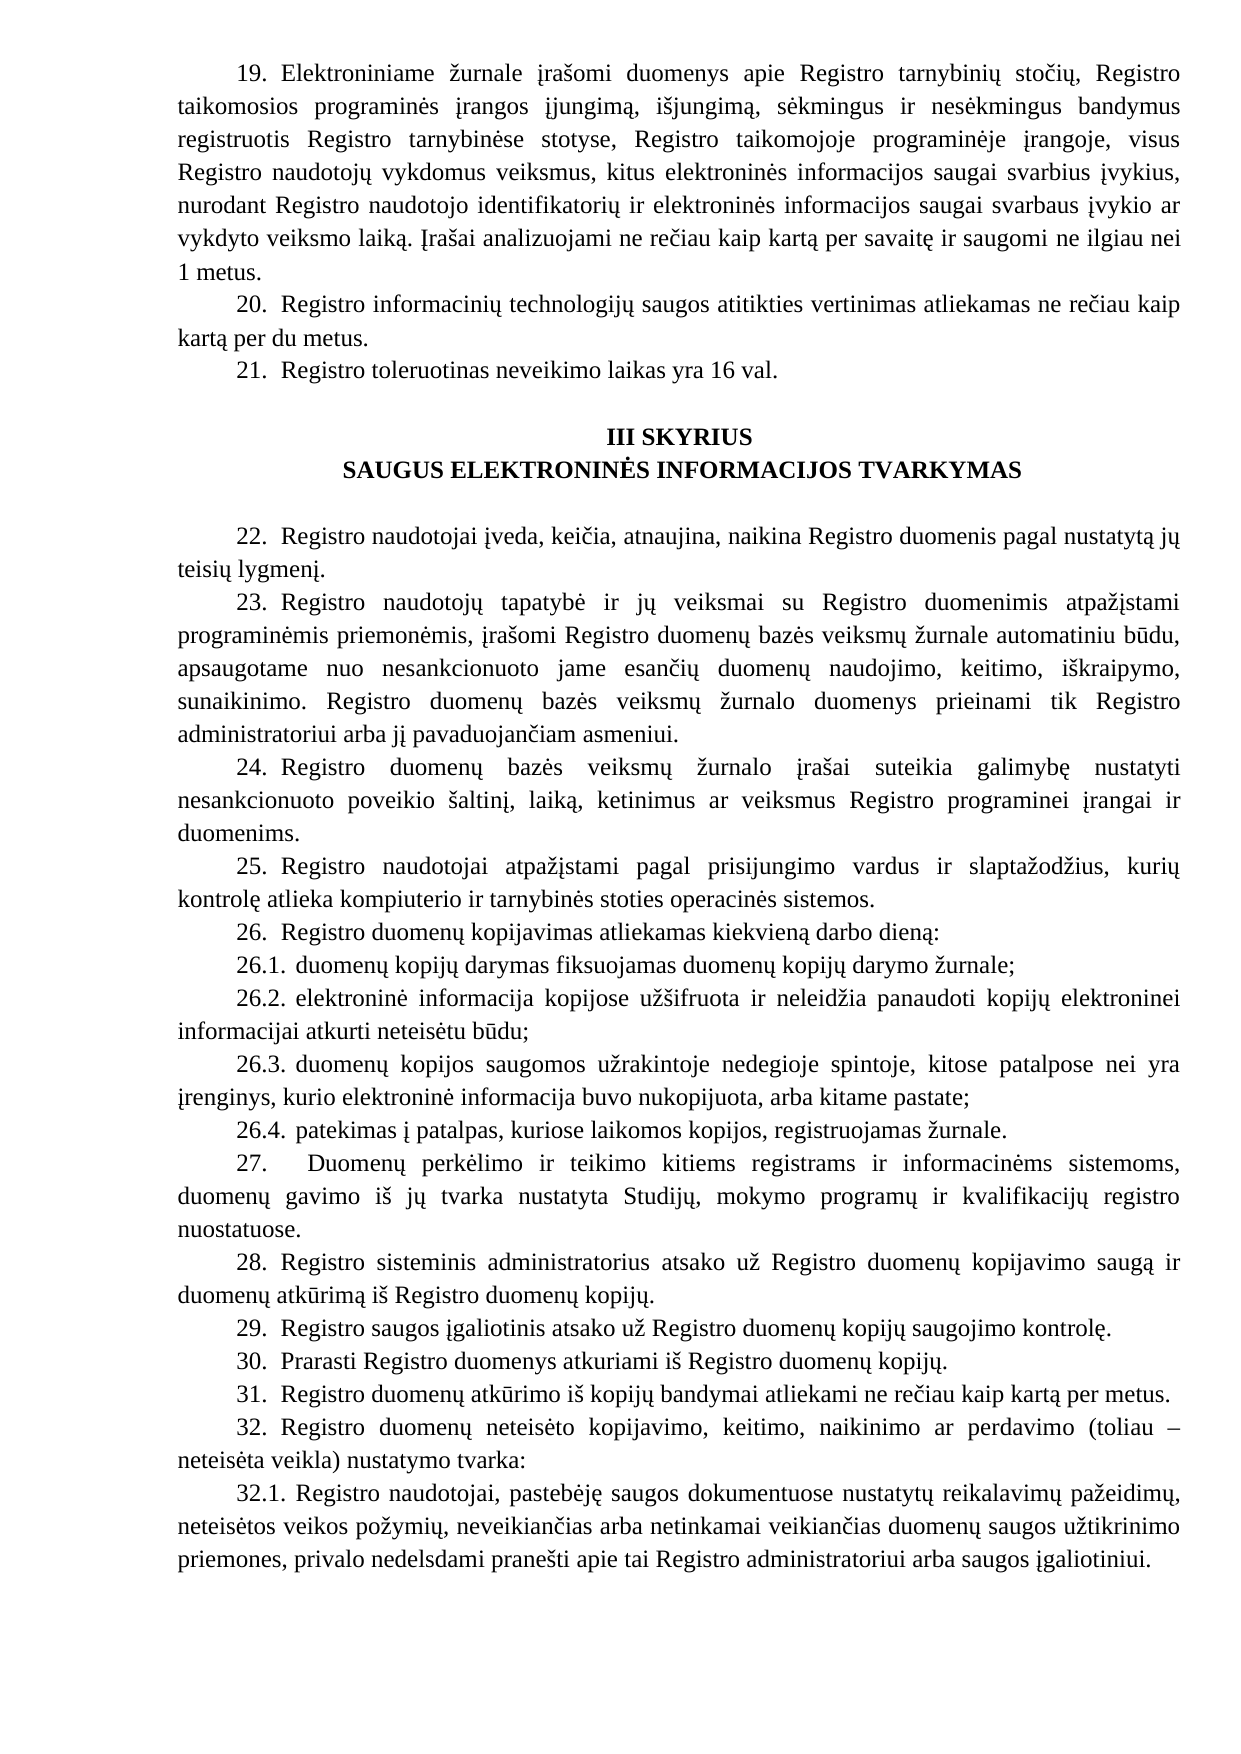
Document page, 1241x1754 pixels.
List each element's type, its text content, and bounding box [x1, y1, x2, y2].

text SAUGUS ELEKTRONINĖS INFORMACIJOS TVARKYMAS [177, 455, 1181, 483]
text 22. Registro naudotojai įveda, keičia, atnaujina, naikina Registro duomenis pagal nustatytą jų teisių lygmenį. [177, 521, 1181, 582]
text 26.3. duomenų kopijos saugomos užrakintoje nedegioje spintoje, kitose patalpose nei yra įrenginys, kurio elektroninė informacija buvo nukopijuota, arba kitame pastate; [177, 1049, 1181, 1111]
text 23. Registro naudotojų tapatybė ir jų veiksmai su Registro duomenimis atpažįstami programinėmis priemonėmis, įrašomi Registro duomenų bazės veiksmų žurnale automatiniu būdu, apsaugotame nuo nesankcionuoto jame esančių duomenų naudojimo, keitimo, iškraipymo, sunaikinimo. Registro duomenų bazės veiksmų žurnalo duomenys prieinami tik Registro administratoriui arba jį pavaduojančiam asmeniui. [177, 587, 1181, 748]
text 32. Registro duomenų neteisėto kopijavimo, keitimo, naikinimo ar perdavimo (toliau – neteisėta veikla) nustatymo tvarka: [177, 1412, 1181, 1474]
text 26.4. patekimas į patalpas, kuriose laikomos kopijos, registruojamas žurnale. [177, 1115, 1181, 1144]
text 21. Registro toleruotinas neveikimo laikas yra 16 val. [177, 356, 1181, 384]
text 31. Registro duomenų atkūrimo iš kopijų bandymai atliekami ne rečiau kaip kartą per metus. [177, 1379, 1181, 1408]
text 25. Registro naudotojai atpažįstami pagal prisijungimo vardus ir slaptažodžius, kurių kontrolę atlieka kompiuterio ir tarnybinės stoties operacinės sistemos. [177, 851, 1181, 913]
text 20. Registro informacinių technologijų saugos atitikties vertinimas atliekamas ne rečiau kaip kartą per du metus. [177, 289, 1181, 351]
text 26. Registro duomenų kopijavimas atliekamas kiekvieną darbo dieną: [177, 917, 1181, 946]
text 19. Elektroniniame žurnale įrašomi duomenys apie Registro tarnybinių stočių, Registro taikomosios programinės įrangos įjungimą, išjungimą, sėkmingus ir nesėkmingus bandymus registruotis Registro tarnybinėse stotyse, Registro taikomojoje programinėje įrangoje, visus Registro naudotojų vykdomus veiksmus, kitus elektroninės informacijos saugai svarbius įvykius, nurodant Registro naudotojo identifikatorių ir elektroninės informacijos saugai svarbaus įvykio ar vykdyto veiksmo laiką. Įrašai analizuojami ne rečiau kaip kartą per savaitę ir saugomi ne ilgiau nei 1 metus. [177, 58, 1181, 285]
text III SKYRIUS [177, 422, 1181, 450]
text 26.2. elektroninė informacija kopijose užšifruota ir neleidžia panaudoti kopijų elektroninei informacijai atkurti neteisėtu būdu; [177, 983, 1181, 1045]
text 24. Registro duomenų bazės veiksmų žurnalo įrašai suteikia galimybę nustatyti nesankcionuoto poveikio šaltinį, laiką, ketinimus ar veiksmus Registro programinei įrangai ir duomenims. [177, 752, 1181, 847]
text 26.1. duomenų kopijų darymas fiksuojamas duomenų kopijų darymo žurnale; [177, 950, 1181, 979]
text 32.1. Registro naudotojai, pastebėję saugos dokumentuose nustatytų reikalavimų pažeidimų, neteisėtos veikos požymių, neveikiančias arba netinkamai veikiančias duomenų saugos užtikrinimo priemones, privalo nedelsdami pranešti apie tai Registro administratoriui arba saugos įgaliotiniui. [177, 1478, 1181, 1573]
text 29. Registro saugos įgaliotinis atsako už Registro duomenų kopijų saugojimo kontrolę. [177, 1313, 1181, 1342]
text 28. Registro sisteminis administratorius atsako už Registro duomenų kopijavimo saugą ir duomenų atkūrimą iš Registro duomenų kopijų. [177, 1247, 1181, 1309]
text 30. Prarasti Registro duomenys atkuriami iš Registro duomenų kopijų. [177, 1346, 1181, 1375]
text 27. Duomenų perkėlimo ir teikimo kitiems registrams ir informacinėms sistemoms, duomenų gavimo iš jų tvarka nustatyta Studijų, mokymo programų ir kvalifikacijų registro nuostatuose. [177, 1148, 1181, 1243]
